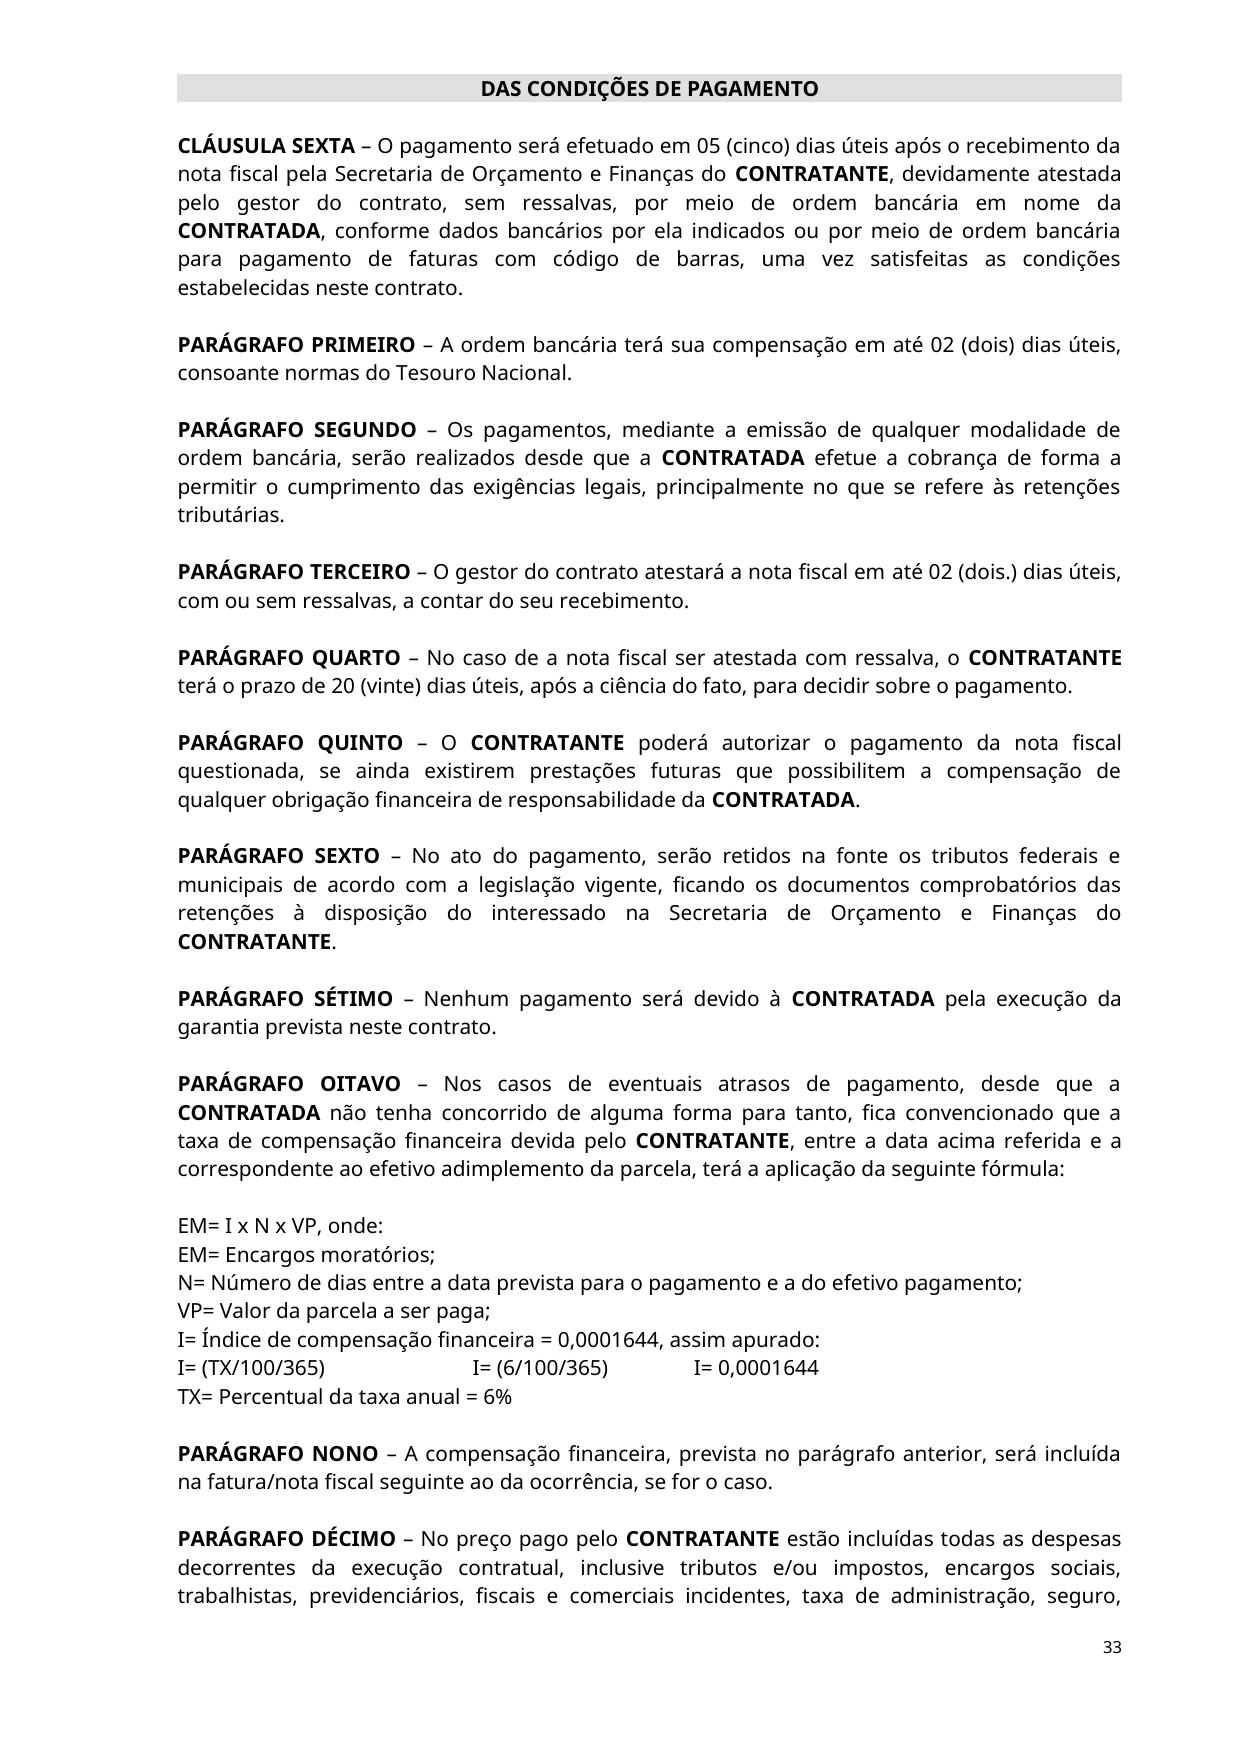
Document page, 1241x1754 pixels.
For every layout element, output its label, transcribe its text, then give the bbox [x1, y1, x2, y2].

text PARÁGRAFO NONO – A compensação financeira, prevista no parágrafo anterior, será incluída na fatura/nota fiscal seguinte ao da ocorrência, se for o caso. [177, 1439, 1122, 1496]
subtitle DAS CONDIÇÕES DE PAGAMENTO [177, 74, 1122, 102]
text PARÁGRAFO OITAVO – Nos casos de eventuais atrasos de pagamento, desde que a CONTRATADA não tenha concorrido de alguma forma para tanto, fica convencionado que a taxa de compensação financeira devida pelo CONTRATANTE, entre a data acima referida e a correspondente ao efetivo adimplemento da parcela, terá a aplicação da seguinte fórmula: [177, 1069, 1122, 1183]
text CLÁUSULA SEXTA – O pagamento será efetuado em 05 (cinco) dias úteis após o recebimento da nota fiscal pela Secretaria de Orçamento e Finanças do CONTRATANTE, devidamente atestada pelo gestor do contrato, sem ressalvas, por meio de ordem bancária em nome da CONTRATADA, conforme dados bancários por ela indicados ou por meio de ordem bancária para pagamento de faturas com código de barras, uma vez satisfeitas as condições estabelecidas neste contrato. [177, 131, 1122, 301]
text PARÁGRAFO QUINTO – O CONTRATANTE poderá autorizar o pagamento da nota fiscal questionada, se ainda existirem prestações futuras que possibilitem a compensação de qualquer obrigação financeira de responsabilidade da CONTRATADA. [177, 728, 1122, 813]
text PARÁGRAFO DÉCIMO – No preço pago pelo CONTRATANTE estão incluídas todas as despesas decorrentes da execução contratual, inclusive tributos e/ou impostos, encargos sociais, trabalhistas, previdenciários, fiscais e comerciais incidentes, taxa de administração, seguro, [177, 1524, 1122, 1609]
text VP= Valor da parcela a ser paga; [177, 1297, 1122, 1325]
text EM= I x N x VP, onde: [177, 1211, 1122, 1240]
text PARÁGRAFO SEGUNDO – Os pagamentos, mediante a emissão de qualquer modalidade de ordem bancária, serão realizados desde que a CONTRATADA efetue a cobrança de forma a permitir o cumprimento das exigências legais, principalmente no que se refere às retenções tributárias. [177, 415, 1122, 529]
text PARÁGRAFO QUARTO – No caso de a nota fiscal ser atestada com ressalva, o CONTRATANTE terá o prazo de 20 (vinte) dias úteis, após a ciência do fato, para decidir sobre o pagamento. [177, 643, 1122, 699]
text TX= Percentual da taxa anual = 6% [177, 1382, 1122, 1410]
text I= Índice de compensação financeira = 0,0001644, assim apurado: [177, 1325, 1122, 1353]
text EM= Encargos moratórios; [177, 1240, 1122, 1268]
text N= Número de dias entre a data prevista para o pagamento e a do efetivo pagamento; [177, 1268, 1122, 1297]
text PARÁGRAFO SÉTIMO – Nenhum pagamento será devido à CONTRATADA pela execução da garantia prevista neste contrato. [177, 984, 1122, 1041]
text I= (TX/100/365) I= (6/100/365) I= 0,0001644 [177, 1353, 1122, 1382]
text PARÁGRAFO SEXTO – No ato do pagamento, serão retidos na fonte os tributos federais e municipais de acordo com a legislação vigente, ficando os documentos comprobatórios das retenções à disposição do interessado na Secretaria de Orçamento e Finanças do CONTRATANTE. [177, 842, 1122, 955]
text PARÁGRAFO PRIMEIRO – A ordem bancária terá sua compensação em até 02 (dois) dias úteis, consoante normas do Tesouro Nacional. [177, 330, 1122, 387]
text PARÁGRAFO TERCEIRO – O gestor do contrato atestará a nota fiscal em até 02 (dois.) dias úteis, com ou sem ressalvas, a contar do seu recebimento. [177, 557, 1122, 614]
